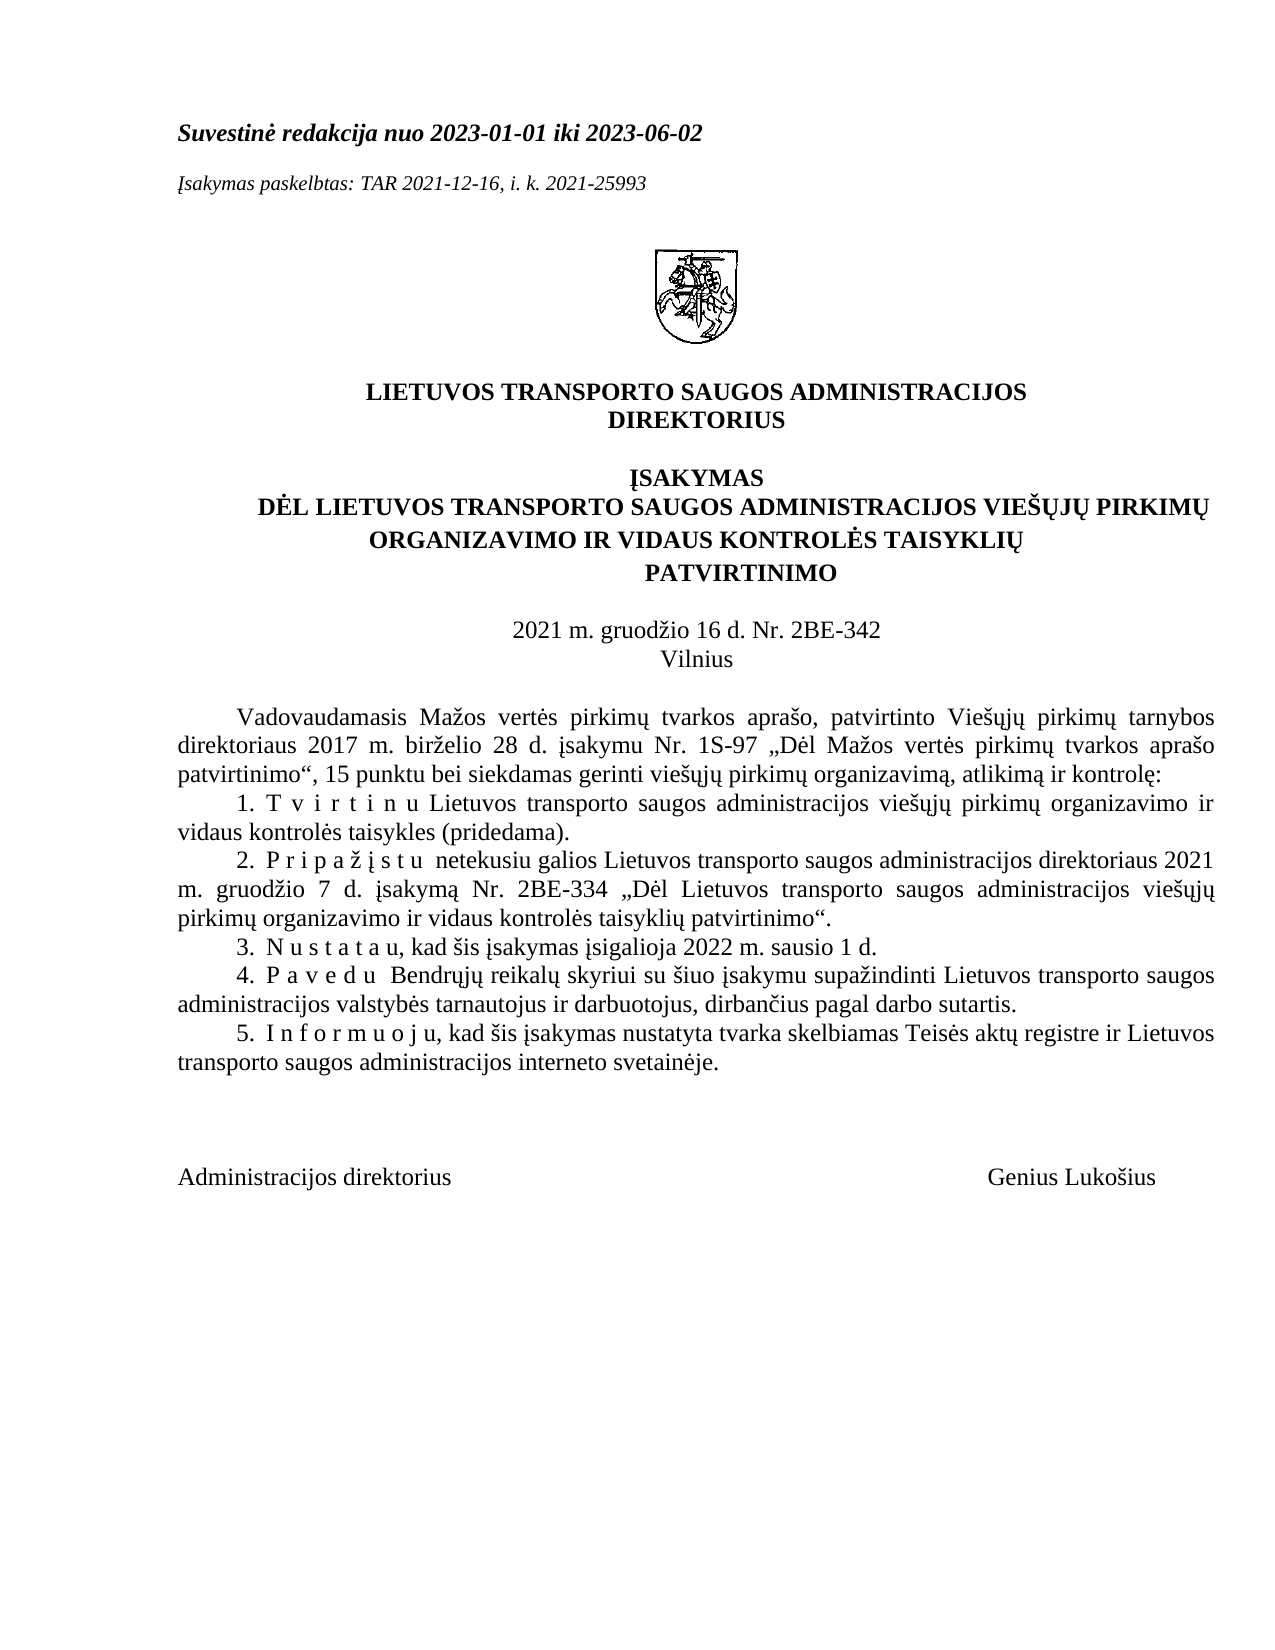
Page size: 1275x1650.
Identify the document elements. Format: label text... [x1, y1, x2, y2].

text 4. P a v e d u Bendrųjų reikalų skyriui su šiuo įsakymu supažindinti Lietuvos transporto saugos administracijos valstybės tarnautojus ir darbuotojus, dirbančius pagal darbo sutartis. [177, 960, 1216, 1018]
text Vilnius [177, 644, 1216, 673]
text DIREKTORIUS [177, 406, 1216, 434]
text LIETUVOS TRANSPORTO SAUGOS ADMINISTRACIJOS [177, 377, 1216, 406]
text DĖL LIETUVOS TRANSPORTO SAUGOS ADMINISTRACIJOS VIEŠŲJŲ PIRKIMŲ ORGANIZAVIMO IR VIDAUS KONTROLĖS TAISYKLIŲ [177, 492, 1216, 554]
text patvirtinimo [177, 558, 1216, 587]
text Įsakymas paskelbtas: TAR 2021-12-16, i. k. 2021-25993 [177, 171, 1216, 195]
text įsakymas [177, 463, 1216, 492]
text Administracijos direktorius Genius Lukošius [177, 1162, 1216, 1190]
text 2. P r i p a ž į s t u netekusiu galios Lietuvos transporto saugos administracijos direktoriaus 2021 m. gruodžio 7 d. įsakymą Nr. 2BE-334 „Dėl Lietuvos transporto saugos administracijos viešųjų pirkimų organizavimo ir vidaus kontrolės taisyklių patvirtinimo“. [177, 845, 1216, 932]
text 5. I n f o r m u o j u, kad šis įsakymas nustatyta tvarka skelbiamas Teisės aktų registre ir Lietuvos transporto saugos administracijos interneto svetainėje. [177, 1018, 1216, 1075]
text 3. N u s t a t a u, kad šis įsakymas įsigalioja 2022 m. sausio 1 d. [177, 932, 1216, 960]
text Suvestinė redakcija nuo 2023-01-01 iki 2023-06-02 [177, 118, 1216, 147]
text 2021 m. gruodžio 16 d. Nr. 2BE-342 [177, 615, 1216, 644]
text Vadovaudamasis Mažos vertės pirkimų tvarkos aprašo, patvirtinto Viešųjų pirkimų tarnybos direktoriaus 2017 m. birželio 28 d. įsakymu Nr. 1S-97 „Dėl Mažos vertės pirkimų tvarkos aprašo patvirtinimo“, 15 punktu bei siekdamas gerinti viešųjų pirkimų organizavimą, atlikimą ir kontrolę: [177, 702, 1216, 788]
text 1. T v i r t i n u Lietuvos transporto saugos administracijos viešųjų pirkimų organizavimo ir vidaus kontrolės taisykles (pridedama). [177, 788, 1216, 845]
